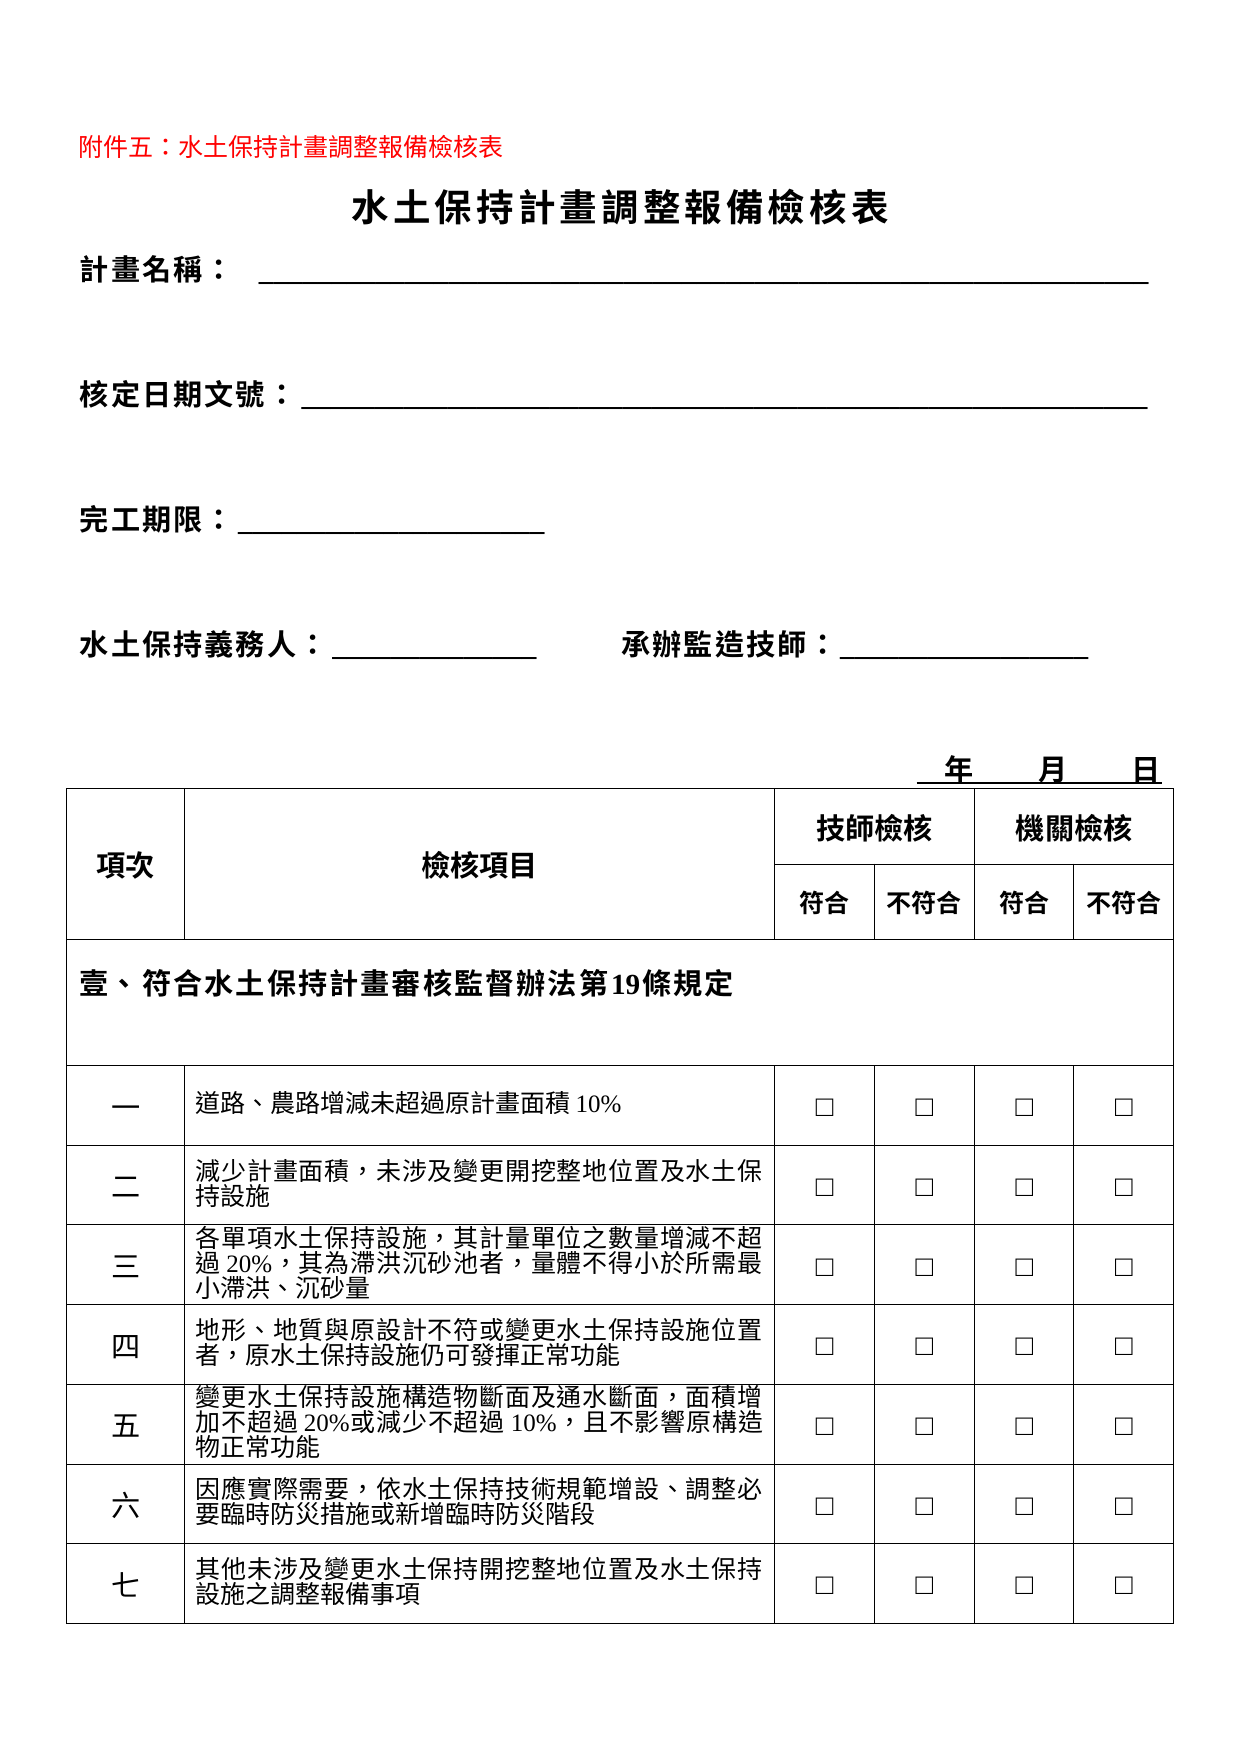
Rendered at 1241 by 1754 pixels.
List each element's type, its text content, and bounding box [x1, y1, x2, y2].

table_cell □ [875, 1146, 974, 1224]
table_cell □ [875, 1385, 974, 1463]
text 核定日期文號：__________________________________________________________ [78, 351, 1162, 476]
table_cell □ [875, 1066, 974, 1145]
table_cell □ [1074, 1465, 1173, 1543]
table_cell 五 [67, 1385, 184, 1463]
table_cell □ [775, 1465, 874, 1543]
table_cell 變更水土保持設施構造物斷面及通水斷面，面積增加不超過20%或減少不超過10%，且不影響原構造物正常功能 [185, 1385, 774, 1463]
table_cell 各單項水土保持設施，其計量單位之數量增減不超過20%，其為滯洪沉砂池者，量體不得小於所需最小滯洪、沉砂量 [185, 1225, 774, 1304]
table_cell 壹、符合水土保持計畫審核監督辦法第19條規定 [67, 940, 1173, 1065]
table_cell 不符合 [1074, 865, 1173, 939]
table_cell □ [875, 1465, 974, 1543]
table_cell □ [775, 1225, 874, 1304]
table_cell 不符合 [875, 865, 974, 939]
table_cell 因應實際需要，依水土保持技術規範增設、調整必要臨時防災措施或新增臨時防災階段 [185, 1465, 774, 1543]
text 計畫名稱： _____________________________________________________________ [78, 226, 1162, 351]
table_cell □ [1074, 1305, 1173, 1384]
table_header 檢核項目 [185, 789, 774, 939]
table_cell 符合 [775, 865, 874, 939]
table_cell □ [875, 1225, 974, 1304]
table_cell 減少計畫面積，未涉及變更開挖整地位置及水土保持設施 [185, 1146, 774, 1224]
table_cell 四 [67, 1305, 184, 1384]
table_cell □ [1074, 1544, 1173, 1623]
table_cell □ [775, 1066, 874, 1145]
table_cell □ [875, 1305, 974, 1384]
text 附件五：水土保持計畫調整報備檢核表 [78, 127, 1162, 163]
table_cell □ [975, 1305, 1073, 1384]
table_cell □ [775, 1146, 874, 1224]
table_cell 符合 [975, 865, 1073, 939]
table_cell □ [975, 1146, 1073, 1224]
table_cell □ [975, 1385, 1073, 1463]
table_cell 地形、地質與原設計不符或變更水土保持設施位置者，原水土保持設施仍可發揮正常功能 [185, 1305, 774, 1384]
table_cell □ [775, 1544, 874, 1623]
table_cell □ [775, 1305, 874, 1384]
table_cell 道路、農路增減未超過原計畫面積10% [185, 1066, 774, 1145]
table_cell □ [1074, 1225, 1173, 1304]
table_cell □ [975, 1544, 1073, 1623]
table_cell 七 [67, 1544, 184, 1623]
table_header 機關檢核 [975, 789, 1173, 863]
table_header 技師檢核 [775, 789, 974, 863]
text 水土保持義務人：______________ 承辦監造技師：_________________ [78, 601, 1162, 726]
table_header 項次 [67, 789, 184, 939]
text 完工期限：_____________________ [78, 476, 1162, 601]
table_cell 其他未涉及變更水土保持開挖整地位置及水土保持設施之調整報備事項 [185, 1544, 774, 1623]
text 水土保持計畫調整報備檢核表 [78, 163, 1162, 226]
table_cell □ [1074, 1066, 1173, 1145]
table_cell □ [975, 1225, 1073, 1304]
table_cell □ [975, 1465, 1073, 1543]
table_cell 一 [67, 1066, 184, 1145]
table_cell □ [775, 1385, 874, 1463]
table_cell □ [975, 1066, 1073, 1145]
table_cell □ [1074, 1146, 1173, 1224]
table_cell □ [875, 1544, 974, 1623]
table_cell 三 [67, 1225, 184, 1304]
table_cell 二 [67, 1146, 184, 1224]
table_cell □ [1074, 1385, 1173, 1463]
table_cell 六 [67, 1465, 184, 1543]
text 年 月 日 [78, 726, 1162, 788]
